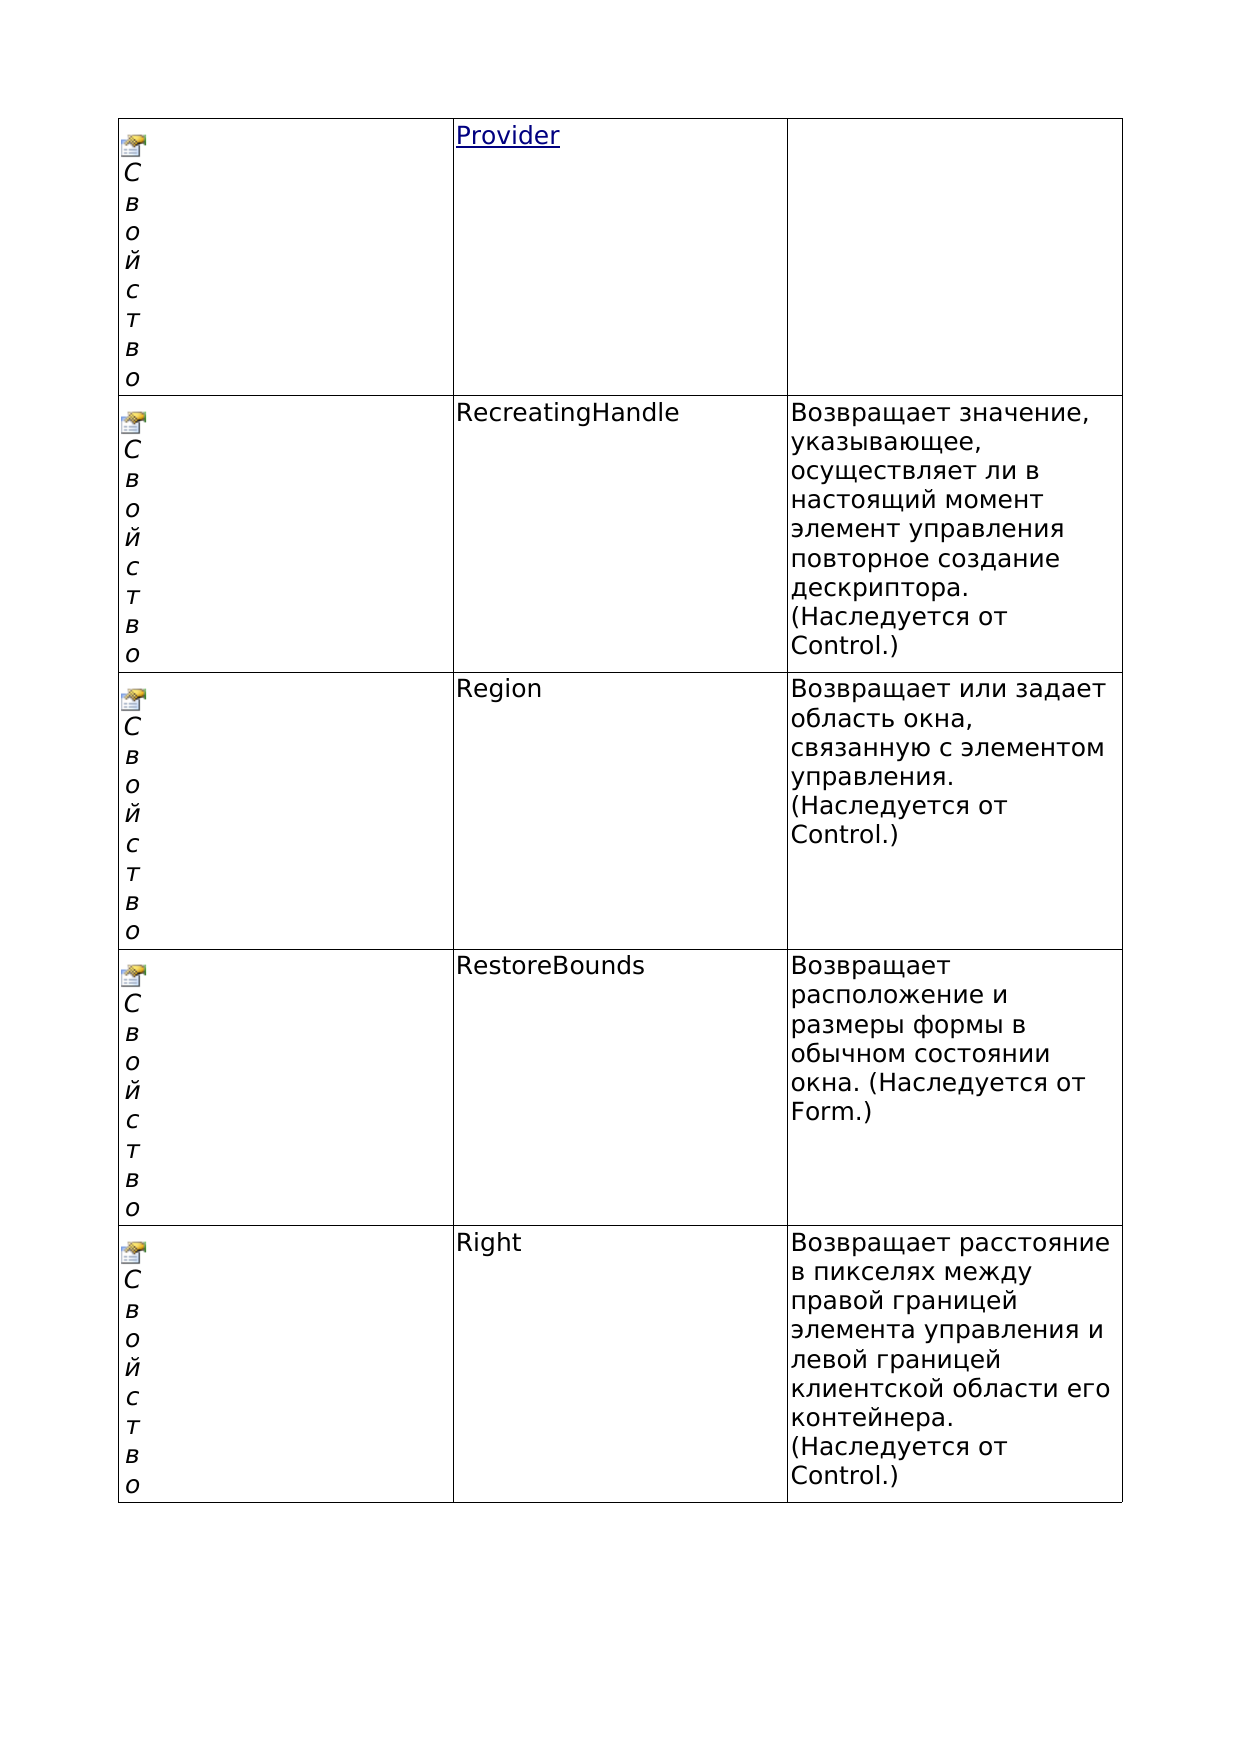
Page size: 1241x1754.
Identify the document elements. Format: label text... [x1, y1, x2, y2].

picture [121, 687, 147, 713]
table_cell Возвращает расположение и размеры формы в обычном состоянии окна. (Наследуется от Form.) [788, 950, 1122, 1225]
table_cell RestoreBounds [454, 950, 787, 1225]
table_cell Region [454, 673, 787, 948]
table_cell [119, 673, 453, 948]
picture [121, 1240, 147, 1266]
table_cell [788, 119, 1122, 395]
table_cell Right [454, 1226, 787, 1502]
table_cell [119, 119, 453, 395]
picture [121, 133, 147, 159]
table_cell [119, 396, 453, 672]
table_cell [119, 1226, 453, 1502]
picture [121, 410, 147, 436]
table_cell Возвращает или задает область окна, связанную с элементом управления. (Наследуется от Control.) [788, 673, 1122, 948]
table_cell [119, 950, 453, 1225]
picture [121, 963, 147, 989]
table_cell Возвращает значение, указывающее, осуществляет ли в настоящий момент элемент управления повторное создание дескриптора. (Наследуется от Control.) [788, 396, 1122, 672]
table_cell RecreatingHandle [454, 396, 787, 672]
table_cell Provider [454, 119, 787, 395]
table_cell Возвращает расстояние в пикселях между правой границей элемента управления и левой границей клиентской области его контейнера. (Наследуется от Control.) [788, 1226, 1122, 1502]
